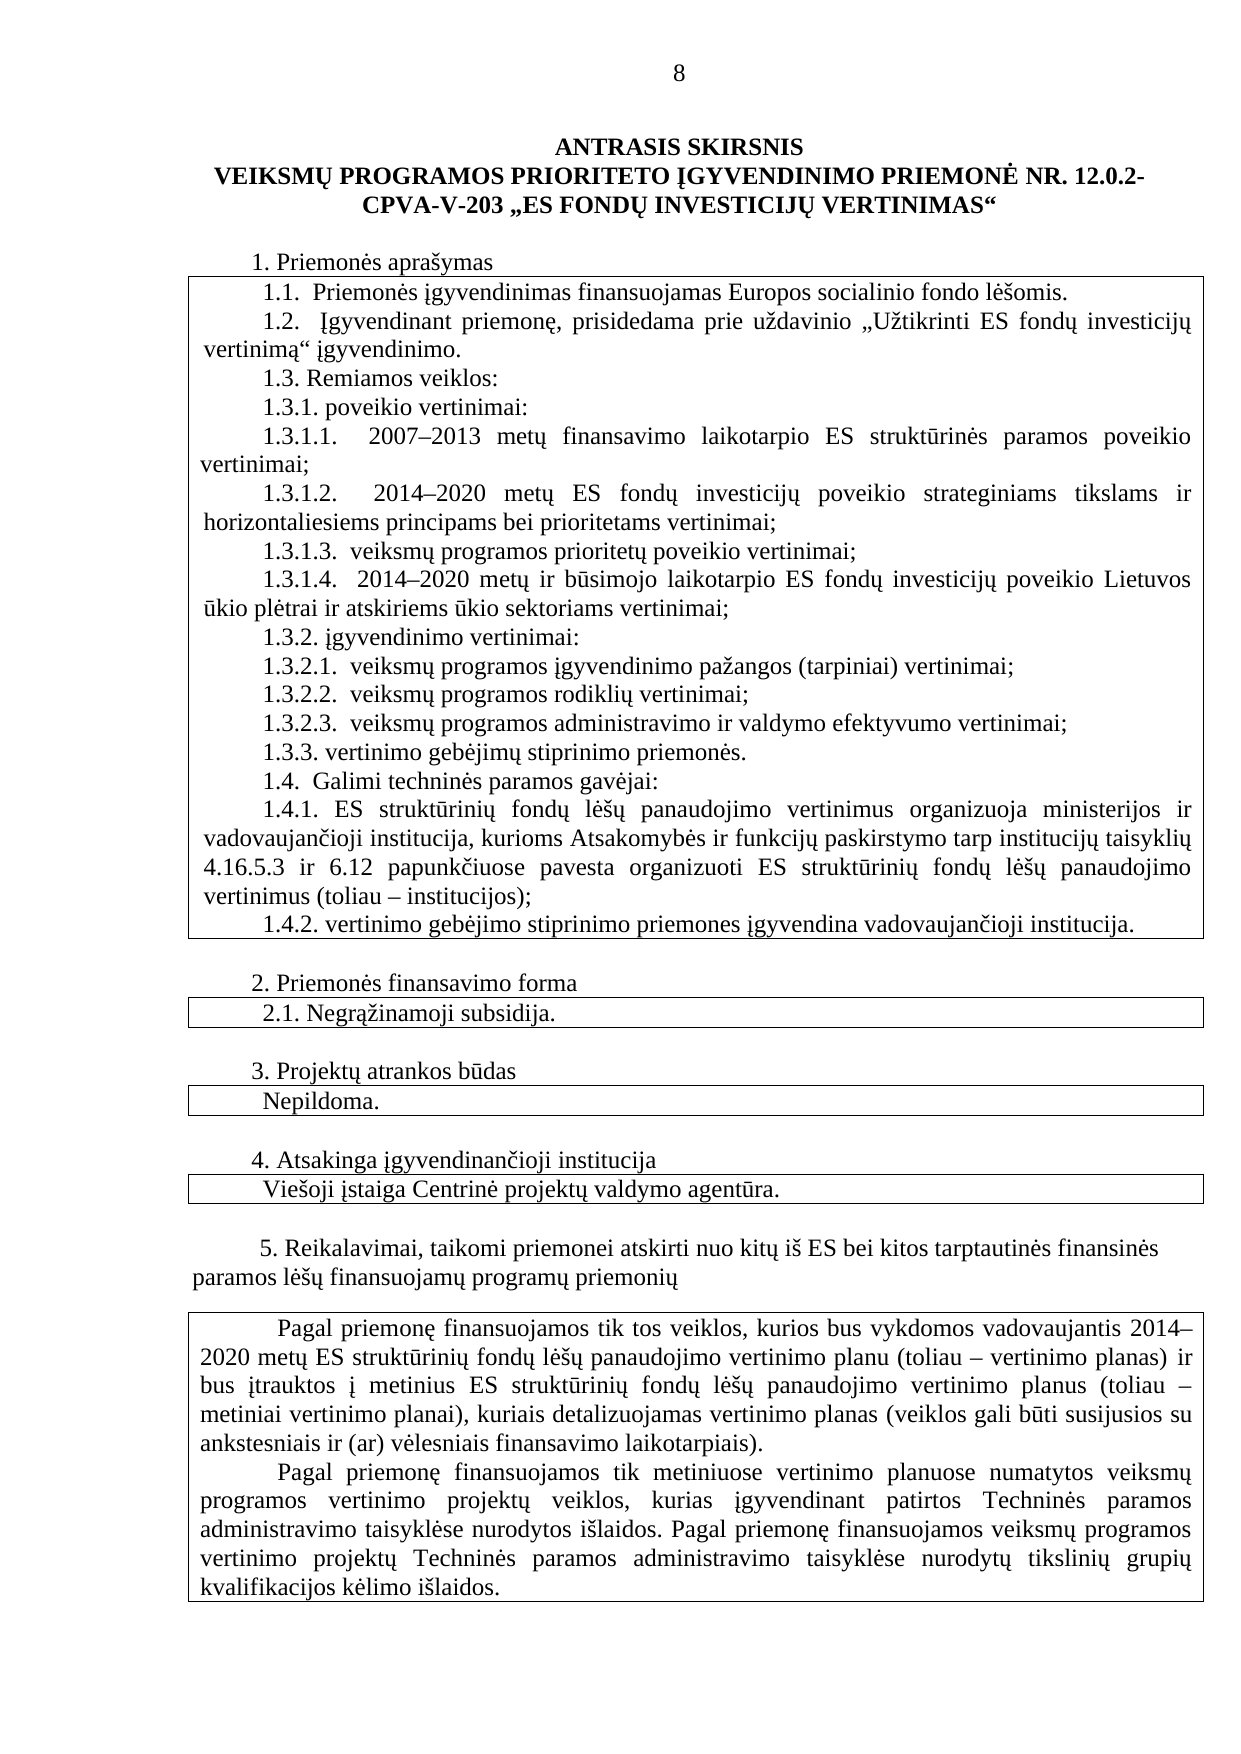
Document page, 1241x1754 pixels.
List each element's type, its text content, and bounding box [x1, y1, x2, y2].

table_header Pagal priemonę finansuojamos tik tos veiklos, kurios bus vykdomos vadovaujantis 2014–2020 metų ES struktūrinių fondų lėšų panaudojimo vertinimo planu (toliau – vertinimo planas) ir bus įtrauktos į metinius ES struktūrinių fondų lėšų panaudojimo vertinimo planus (toliau – metiniai vertinimo planai), kuriais detalizuojamas vertinimo planas (veiklos gali būti susijusios su ankstesniais ir (ar) vėlesniais finansavimo laikotarpiais). Pagal priemonę finansuojamos tik metiniuose vertinimo planuose numatytos veiksmų programos vertinimo projektų veiklos, kurias įgyvendinant patirtos Techninės paramos administravimo taisyklėse nurodytos išlaidos. Pagal priemonę finansuojamos veiksmų programos vertinimo projektų Techninės paramos administravimo taisyklėse nurodytų tikslinių grupių kvalifikacijos kėlimo išlaidos. [189, 1313, 1203, 1601]
table_header Viešoji įstaiga Centrinė projektų valdymo agentūra. [189, 1175, 1203, 1203]
text 2. Priemonės finansavimo forma [251, 968, 1181, 997]
text VEIKSMŲ PROGRAMOS PRIORITETO ĮGYVENDINIMO PRIEMONĖ NR. 12.0.2-CPVA-V-203 „ES FONDŲ INVESTICIJŲ VERTINIMAS“ [177, 161, 1181, 218]
table_cell 1.4. Galimi techninės paramos gavėjai: 1.4.1. ES struktūrinių fondų lėšų panaudojimo vertinimus organizuoja ministerijos ir vadovaujančioji institucija, kurioms Atsakomybės ir funkcijų paskirstymo tarp institucijų taisyklių 4.16.5.3 ir 6.12 papunkčiuose pavesta organizuoti ES struktūrinių fondų lėšų panaudojimo vertinimus (toliau – institucijos); 1.4.2. vertinimo gebėjimo stiprinimo priemones įgyvendina vadovaujančioji institucija. [189, 766, 1203, 938]
table_header 1.1. Priemonės įgyvendinimas finansuojamas Europos socialinio fondo lėšomis. [189, 277, 1203, 306]
text 5. Reikalavimai, taikomi priemonei atskirti nuo kitų iš ES bei kitos tarptautinės finansinės paramos lėšų finansuojamų programų priemonių [192, 1233, 1181, 1291]
table_cell 1.2. Įgyvendinant priemonę, prisidedama prie uždavinio „Užtikrinti ES fondų investicijų vertinimą“ įgyvendinimo. [189, 306, 1203, 363]
text 3. Projektų atrankos būdas [251, 1056, 1181, 1085]
table_header Nepildoma. [189, 1086, 1203, 1115]
table_header 2.1. Negrąžinamoji subsidija. [189, 998, 1203, 1027]
text 4. Atsakinga įgyvendinančioji institucija [251, 1145, 1181, 1173]
text 1. Priemonės aprašymas [251, 247, 1181, 276]
table_cell 1.3. Remiamos veiklos: 1.3.1. poveikio vertinimai: 1.3.1.1. 2007–2013 metų finansavimo laikotarpio ES struktūrinės paramos poveikio vertinimai; 1.3.1.2. 2014–2020 metų ES fondų investicijų poveikio strateginiams tikslams ir horizontaliesiems principams bei prioritetams vertinimai; 1.3.1.3. veiksmų programos prioritetų poveikio vertinimai; 1.3.1.4. 2014–2020 metų ir būsimojo laikotarpio ES fondų investicijų poveikio Lietuvos ūkio plėtrai ir atskiriems ūkio sektoriams vertinimai; 1.3.2. įgyvendinimo vertinimai: 1.3.2.1. veiksmų programos įgyvendinimo pažangos (tarpiniai) vertinimai; 1.3.2.2. veiksmų programos rodiklių vertinimai; 1.3.2.3. veiksmų programos administravimo ir valdymo efektyvumo vertinimai; 1.3.3. vertinimo gebėjimų stiprinimo priemonės. [189, 363, 1203, 766]
text ANTRASIS SKIRSNIS [177, 132, 1181, 161]
